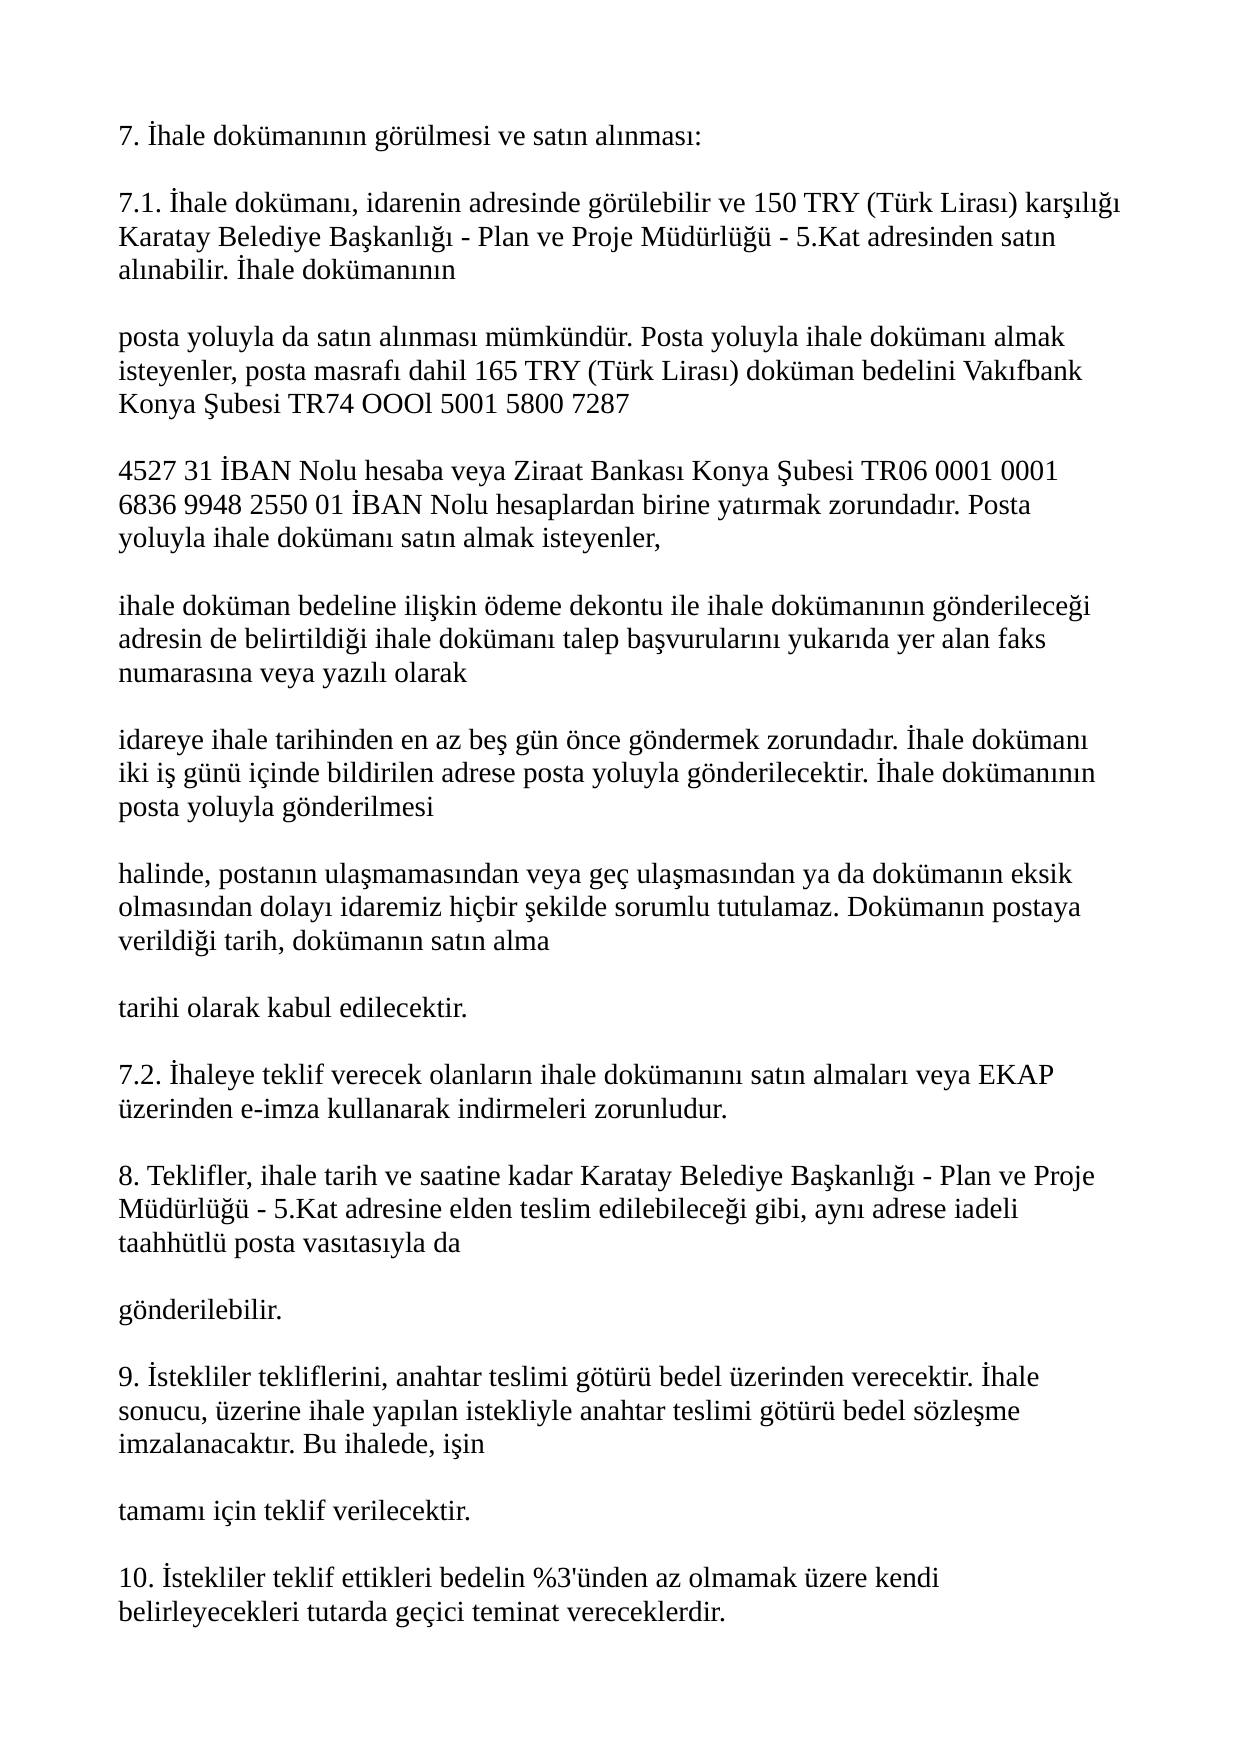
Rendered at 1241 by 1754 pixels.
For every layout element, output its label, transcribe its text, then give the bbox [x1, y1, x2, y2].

text halinde, postanın ulaşmamasından veya geç ulaşmasından ya da dokümanın eksik olmasından dolayı idaremiz hiçbir şekilde sorumlu tutulamaz. Dokümanın postaya verildiği tarih, dokümanın satın alma [118, 856, 1122, 957]
text tarihi olarak kabul edilecektir. [118, 990, 1122, 1024]
text 4527 31 İBAN Nolu hesaba veya Ziraat Bankası Konya Şubesi TR06 0001 0001 6836 9948 2550 01 İBAN Nolu hesaplardan birine yatırmak zorundadır. Posta yoluyla ihale dokümanı satın almak isteyenler, [118, 453, 1122, 554]
text posta yoluyla da satın alınması mümkündür. Posta yoluyla ihale dokümanı almak isteyenler, posta masrafı dahil 165 TRY (Türk Lirası) doküman bedelini Vakıfbank Konya Şubesi TR74 OOOl 5001 5800 7287 [118, 319, 1122, 420]
text 7.1. İhale dokümanı, idarenin adresinde görülebilir ve 150 TRY (Türk Lirası) karşılığı Karatay Belediye Başkanlığı - Plan ve Proje Müdürlüğü - 5.Kat adresinden satın alınabilir. İhale dokümanının [118, 185, 1122, 286]
text 7. İhale dokümanının görülmesi ve satın alınması: [118, 118, 1122, 152]
text 8. Teklifler, ihale tarih ve saatine kadar Karatay Belediye Başkanlığı - Plan ve Proje Müdürlüğü - 5.Kat adresine elden teslim edilebileceği gibi, aynı adrese iadeli taahhütlü posta vasıtasıyla da [118, 1158, 1122, 1258]
text 9. İstekliler tekliflerini, anahtar teslimi götürü bedel üzerinden verecektir. İhale sonucu, üzerine ihale yapılan istekliyle anahtar teslimi götürü bedel sözleşme imzalanacaktır. Bu ihalede, işin [118, 1359, 1122, 1460]
text ihale doküman bedeline ilişkin ödeme dekontu ile ihale dokümanının gönderileceği adresin de belirtildiği ihale dokümanı talep başvurularını yukarıda yer alan faks numarasına veya yazılı olarak [118, 588, 1122, 688]
text idareye ihale tarihinden en az beş gün önce göndermek zorundadır. İhale dokümanı iki iş günü içinde bildirilen adrese posta yoluyla gönderilecektir. İhale dokümanının posta yoluyla gönderilmesi [118, 722, 1122, 822]
text 10. İstekliler teklif ettikleri bedelin %3'ünden az olmamak üzere kendi belirleyecekleri tutarda geçici teminat vereceklerdir. [118, 1560, 1122, 1627]
text tamamı için teklif verilecektir. [118, 1493, 1122, 1527]
text 7.2. İhaleye teklif verecek olanların ihale dokümanını satın almaları veya EKAP üzerinden e-imza kullanarak indirmeleri zorunludur. [118, 1057, 1122, 1124]
text gönderilebilir. [118, 1292, 1122, 1326]
